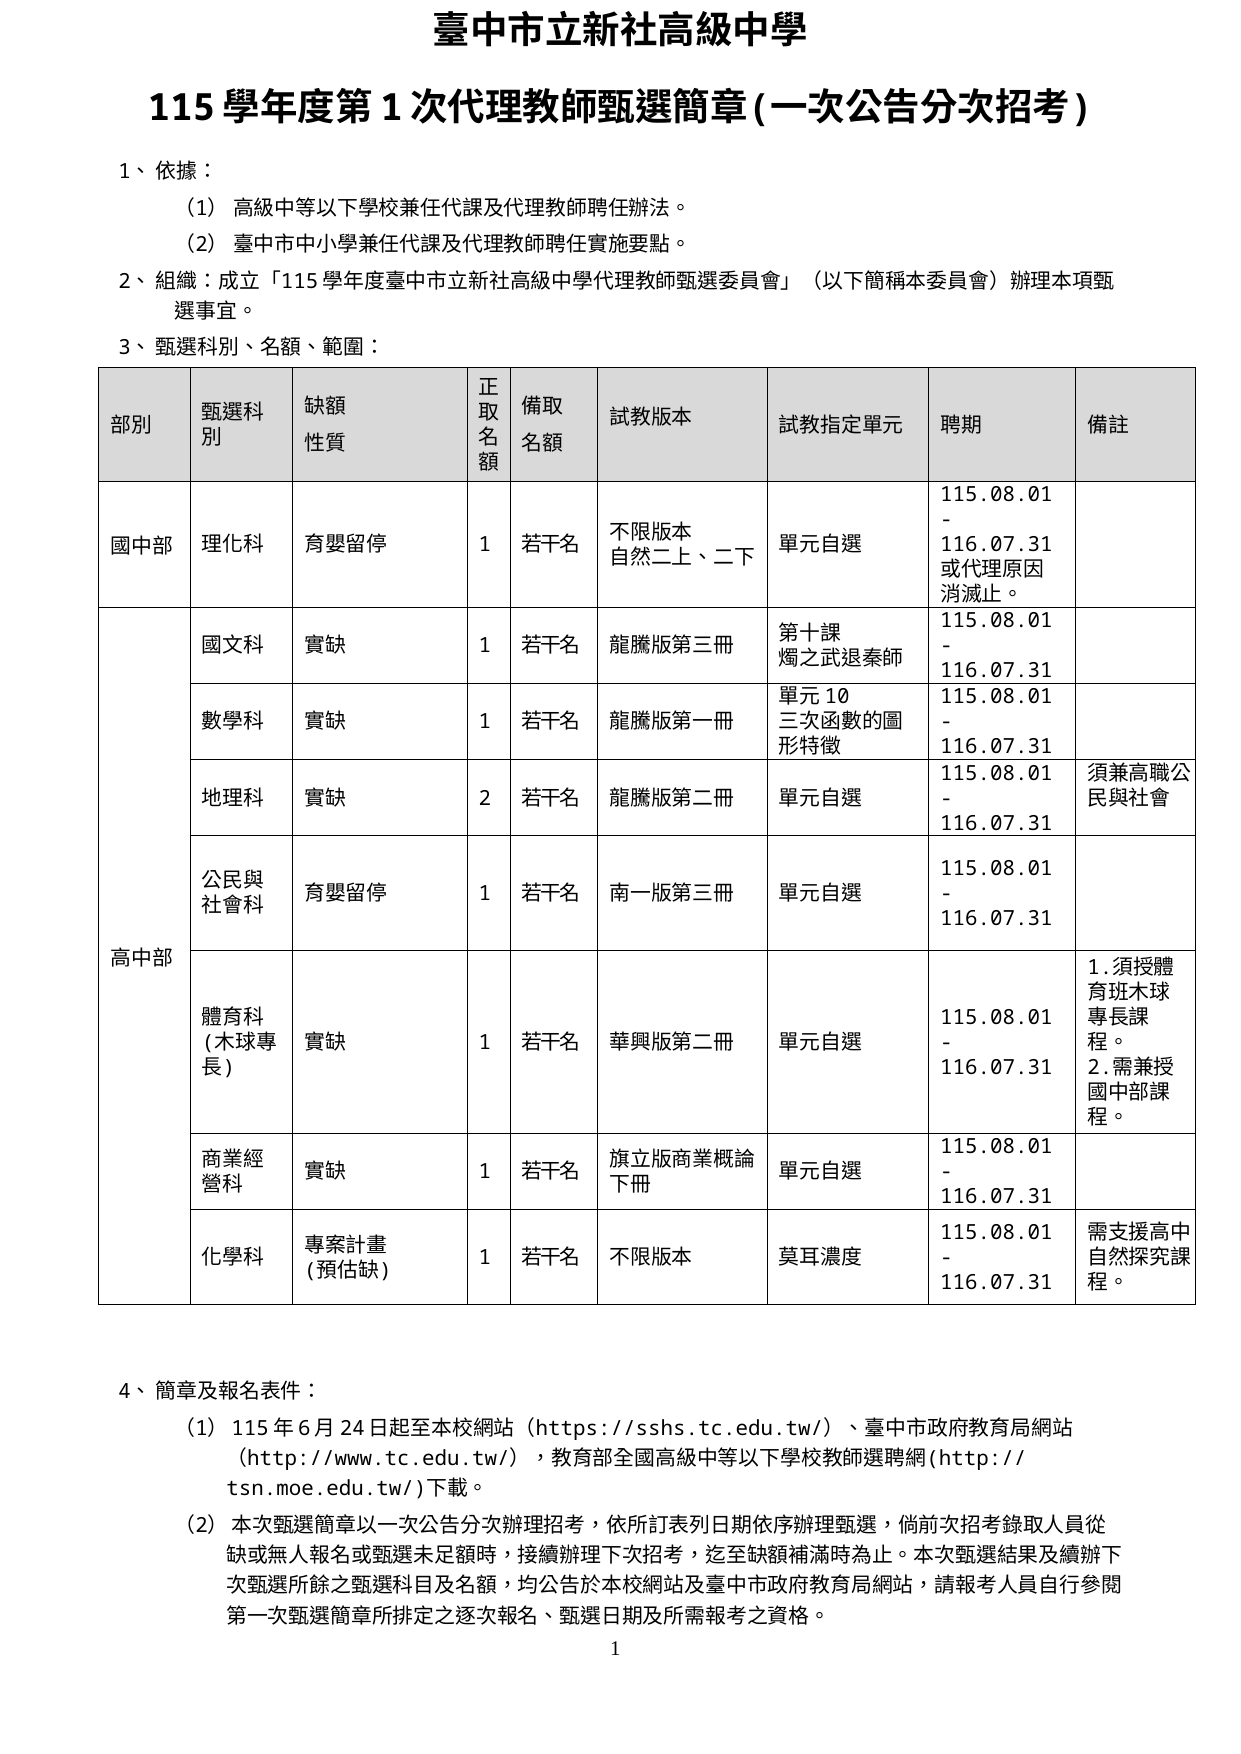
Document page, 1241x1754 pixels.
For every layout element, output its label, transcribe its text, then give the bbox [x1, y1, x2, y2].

table_cell 115.08.01- 116.07.31 [929, 836, 1075, 950]
table_cell 2 [468, 760, 510, 835]
table_cell 須兼高職公民與社會 [1076, 760, 1195, 835]
table_cell 南一版第三冊 [598, 836, 767, 950]
table_cell 龍騰版第三冊 [598, 608, 767, 683]
table_cell 育嬰留停 [293, 836, 467, 950]
table_cell 單元自選 [768, 760, 928, 835]
list 組織：成立「115學年度臺中市立新社高級中學代理教師甄選委員會」（以下簡稱本委員會）辦理本項甄選事宜。 [118, 264, 1122, 324]
list 臺中市中小學兼任代課及代理教師聘任實施要點。 [174, 227, 1122, 258]
table_cell 115.08.01- 116.07.31 [929, 951, 1075, 1133]
table_cell 1 [468, 482, 510, 607]
table_cell 115.08.01- 116.07.31 [929, 760, 1075, 835]
text 115學年度第1次代理教師甄選簡章(一次公告分次招考) [118, 77, 1122, 131]
table_cell 1 [468, 836, 510, 950]
table_cell 單元自選 [768, 1134, 928, 1209]
table_cell 莫耳濃度 [768, 1210, 928, 1304]
table_cell 單元自選 [768, 482, 928, 607]
table_cell 國中部 [99, 482, 190, 607]
table_cell [1076, 836, 1195, 950]
table_cell 單元自選 [768, 951, 928, 1133]
table_cell 115.08.01- 116.07.31 [929, 1210, 1075, 1304]
table_cell 1 [468, 1134, 510, 1209]
table_cell 商業經營科 [191, 1134, 292, 1209]
table_header 部別 [99, 368, 190, 481]
table_cell 115.08.01- 116.07.31 [929, 608, 1075, 683]
table_cell [1076, 684, 1195, 759]
table_cell 華興版第二冊 [598, 951, 767, 1133]
table_cell 若干名 [511, 482, 597, 607]
table_header 缺額 性質 [293, 368, 467, 481]
table_cell 若干名 [511, 760, 597, 835]
table_cell 115.08.01- 116.07.31 [929, 684, 1075, 759]
table_header 正取名額 [468, 368, 510, 481]
table_cell 國文科 [191, 608, 292, 683]
table_cell 旗立版商業概論 下冊 [598, 1134, 767, 1209]
list 簡章及報名表件： [118, 1374, 1122, 1405]
table_cell 若干名 [511, 684, 597, 759]
list 高級中等以下學校兼任代課及代理教師聘任辦法。 [174, 191, 1122, 221]
table_cell 單元10 三次函數的圖形特徵 [768, 684, 928, 759]
table_cell 不限版本 [598, 1210, 767, 1304]
table_cell 實缺 [293, 951, 467, 1133]
table_header 試教指定單元 [768, 368, 928, 481]
list 本次甄選簡章以一次公告分次辦理招考，依所訂表列日期依序辦理甄選，倘前次招考錄取人員從缺或無人報名或甄選未足額時，接續辦理下次招考，迄至缺額補滿時為止。本次甄選結果及續辦下次甄選所餘之甄選科目及名額，均公告於本校網站及臺中市政府教育局網站，請報考人員自行參閱第一次甄選簡章所排定之逐次報名、甄選日期及所需報考之資格。 [174, 1508, 1122, 1629]
table_cell 高中部 [99, 608, 190, 1304]
table_cell 115.08.01- 116.07.31 [929, 1134, 1075, 1209]
table_cell 單元自選 [768, 836, 928, 950]
table_cell 地理科 [191, 760, 292, 835]
table_cell 龍騰版第二冊 [598, 760, 767, 835]
table_cell 實缺 [293, 1134, 467, 1209]
table_cell 數學科 [191, 684, 292, 759]
table_cell 若干名 [511, 836, 597, 950]
table_cell 實缺 [293, 760, 467, 835]
table_cell 專案計畫 (預估缺) [293, 1210, 467, 1304]
table_header 聘期 [929, 368, 1075, 481]
table_cell 育嬰留停 [293, 482, 467, 607]
table_header 備取 名額 [511, 368, 597, 481]
table_cell 1 [468, 1210, 510, 1304]
list 甄選科別、名額、範圍： [118, 331, 1122, 361]
table_cell [1076, 482, 1195, 607]
table_cell 1 [468, 608, 510, 683]
table_cell 公民與社會科 [191, 836, 292, 950]
table_cell 實缺 [293, 608, 467, 683]
table_header 試教版本 [598, 368, 767, 481]
table_cell 1 [468, 684, 510, 759]
table_cell 1.須授體育班木球專長課程。 2.需兼授國中部課程。 [1076, 951, 1195, 1133]
table_cell 若干名 [511, 608, 597, 683]
table_cell 化學科 [191, 1210, 292, 1304]
table_cell 第十課 燭之武退秦師 [768, 608, 928, 683]
list 依據： [118, 154, 1122, 184]
table_cell 實缺 [293, 684, 467, 759]
table_cell 若干名 [511, 1210, 597, 1304]
table_cell 龍騰版第一冊 [598, 684, 767, 759]
table_cell 若干名 [511, 1134, 597, 1209]
list 115年6月24日起至本校網站（https://sshs.tc.edu.tw/）、臺中市政府教育局網站（http://www.tc.edu.tw/），教育部全國高級中等以下學校教師選聘網(http://tsn.moe.edu.tw/)下載。 [174, 1411, 1122, 1502]
table_cell 1 [468, 951, 510, 1133]
table_cell 體育科(木球專長) [191, 951, 292, 1133]
text 臺中市立新社高級中學 [118, 0, 1122, 54]
table_header 備註 [1076, 368, 1195, 481]
table_cell [1076, 1134, 1195, 1209]
table_cell 不限版本 自然二上、二下 [598, 482, 767, 607]
table_cell 理化科 [191, 482, 292, 607]
table_header 甄選科別 [191, 368, 292, 481]
table_cell [1076, 608, 1195, 683]
table_cell 需支援高中自然探究課程。 [1076, 1210, 1195, 1304]
table_cell 若干名 [511, 951, 597, 1133]
table_cell 115.08.01- 116.07.31或代理原因消滅止。 [929, 482, 1075, 607]
